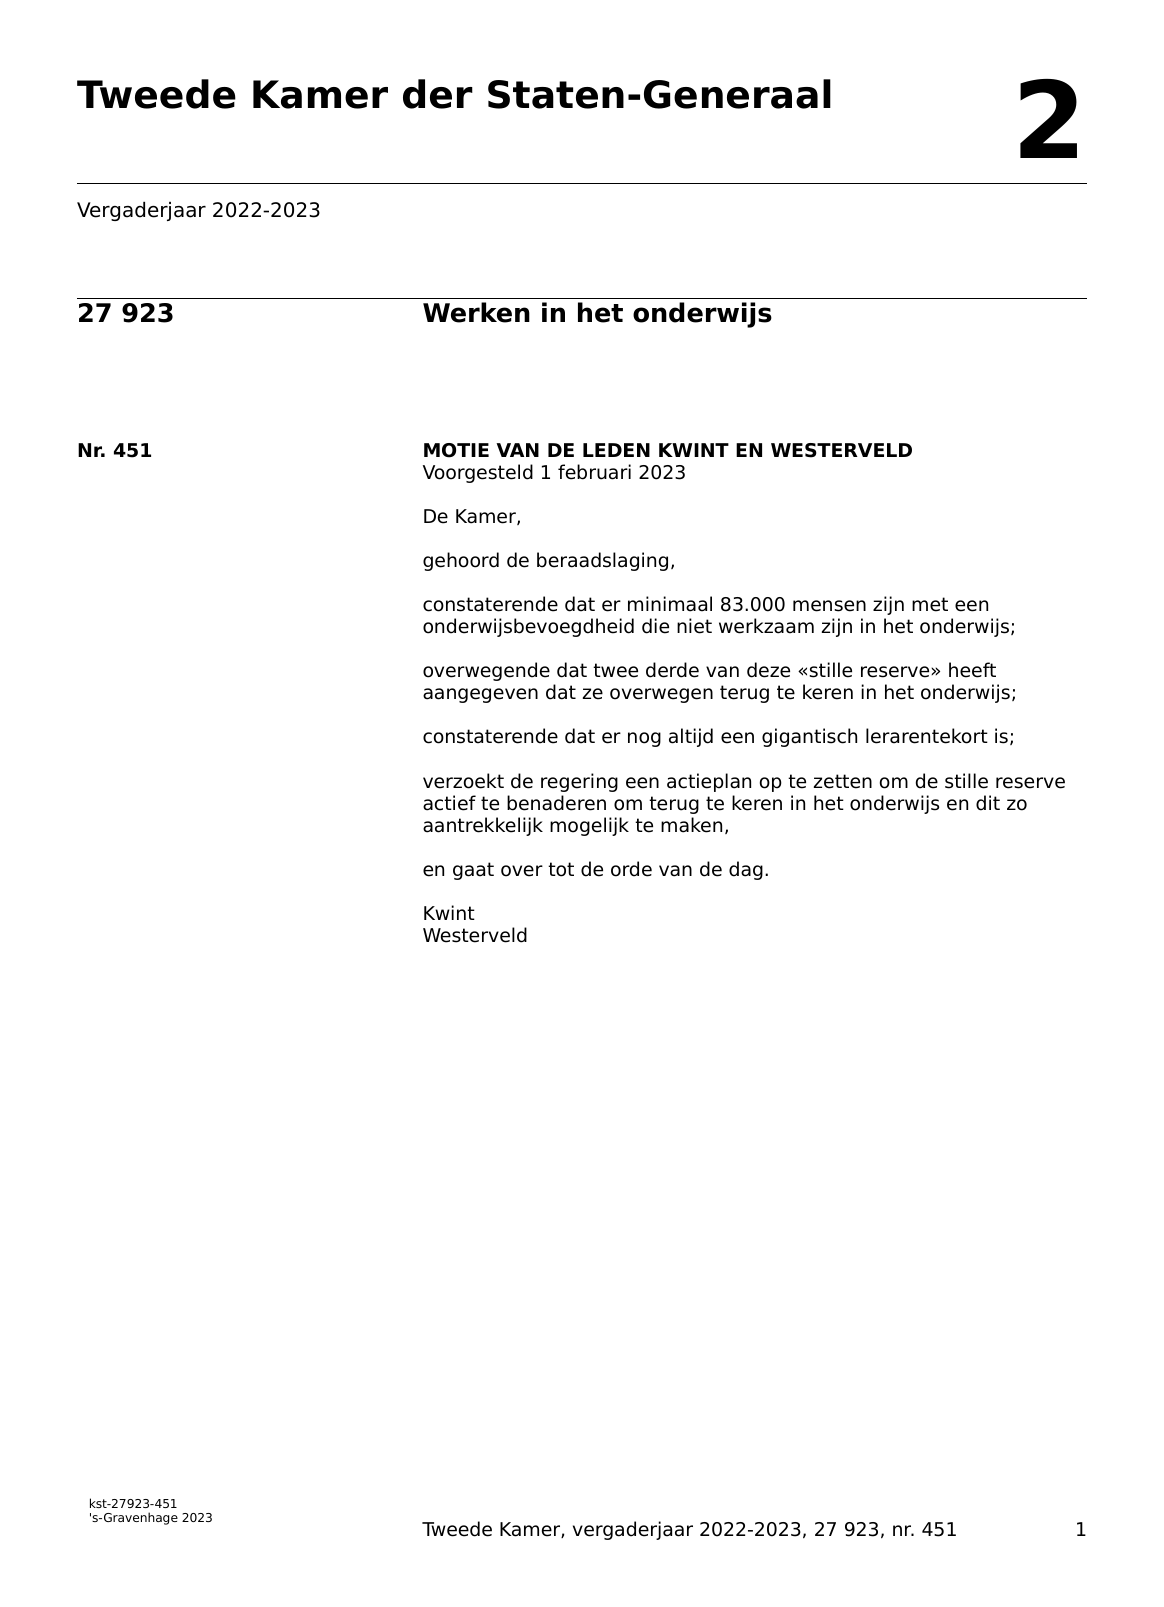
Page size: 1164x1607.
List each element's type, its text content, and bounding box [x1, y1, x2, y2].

text De Kamer, [422, 506, 1087, 528]
table_cell Vergaderjaar 2022-2023 [77, 184, 1087, 298]
text kst-27923-451 [88, 1497, 323, 1511]
subtitle Nr. 451 MOTIE VAN DE LEDEN KWINT EN WESTERVELD [77, 440, 1087, 462]
text constaterende dat er minimaal 83.000 mensen zijn met een onderwijsbevoegdheid die niet werkzaam zijn in het onderwijs; [422, 594, 1087, 638]
subtitle 27 923 Werken in het onderwijs [77, 299, 1087, 329]
text Kwint [422, 903, 1087, 925]
text en gaat over tot de orde van de dag. [422, 859, 1087, 881]
text verzoekt de regering een actieplan op te zetten om de stille reserve actief te benaderen om terug te keren in het onderwijs en dit zo aantrekkelijk mogelijk te maken, [422, 771, 1087, 837]
table_header 2 [886, 59, 1087, 183]
text overwegende dat twee derde van deze «stille reserve» heeft aangegeven dat ze overwegen terug te keren in het onderwijs; [422, 660, 1087, 704]
text Westerveld [422, 925, 1087, 947]
text Voorgesteld 1 februari 2023 [422, 462, 1087, 484]
text gehoord de beraadslaging, [422, 550, 1087, 572]
text 's-Gravenhage 2023 [88, 1511, 323, 1525]
text constaterende dat er nog altijd een gigantisch lerarentekort is; [422, 726, 1087, 748]
table_header Tweede Kamer der Staten-Generaal [77, 59, 886, 183]
